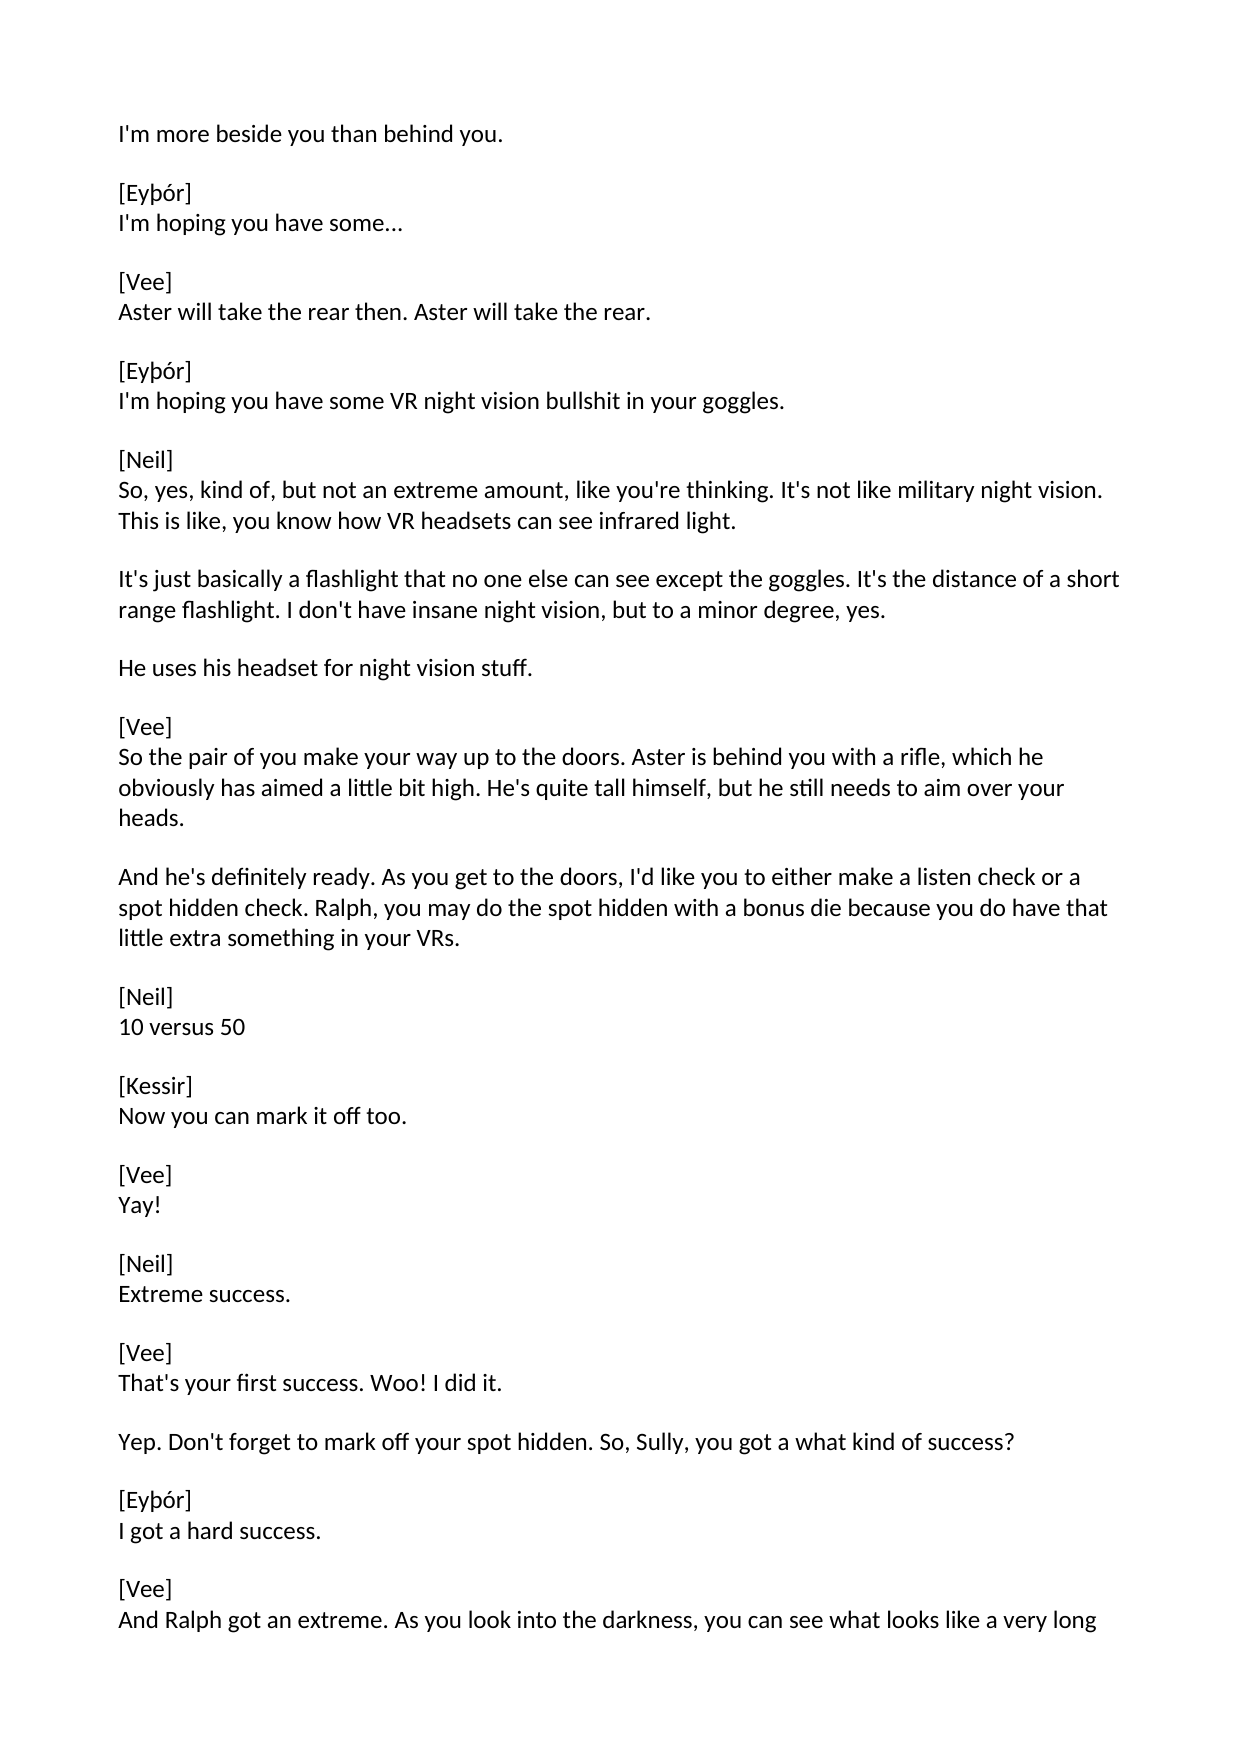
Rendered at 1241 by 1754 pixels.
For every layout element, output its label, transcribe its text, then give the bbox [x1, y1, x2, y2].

text I'm more beside you than behind you. [118, 118, 1122, 149]
text [Eyþór] [118, 355, 1122, 385]
text [Vee] [118, 1159, 1122, 1189]
text It's just basically a flashlight that no one else can see except the goggles. It's the distance of a short range flashlight. I don't have insane night vision, but to a minor degree, yes. [118, 563, 1122, 624]
text So, yes, kind of, but not an extreme amount, like you're thinking. It's not like military night vision. This is like, you know how VR headsets can see infrared light. [118, 474, 1122, 535]
text Aster will take the rear then. Aster will take the rear. [118, 296, 1122, 327]
text [Vee] [118, 1337, 1122, 1367]
text So the pair of you make your way up to the doors. Aster is behind you with a rifle, which he obviously has aimed a little bit high. He's quite tall himself, but he still needs to aim over your heads. [118, 742, 1122, 833]
text [Eyþór] [118, 177, 1122, 207]
text And he's definitely ready. As you get to the doors, I'd like you to either make a listen check or a spot hidden check. Ralph, you may do the spot hidden with a bonus die because you do have that little extra something in your VRs. [118, 861, 1122, 953]
text [Neil] [118, 444, 1122, 474]
text [Kessir] [118, 1070, 1122, 1100]
text I got a hard success. [118, 1515, 1122, 1546]
text [Vee] [118, 711, 1122, 742]
text [Eyþór] [118, 1484, 1122, 1515]
text [Neil] [118, 981, 1122, 1011]
text [Neil] [118, 1248, 1122, 1278]
text And Ralph got an extreme. As you look into the darkness, you can see what looks like a very long [118, 1604, 1122, 1635]
text Yep. Don't forget to mark off your spot hidden. So, Sully, you got a what kind of success? [118, 1426, 1122, 1457]
text Extreme success. [118, 1278, 1122, 1309]
text He uses his headset for night vision stuff. [118, 652, 1122, 683]
text That's your first success. Woo! I did it. [118, 1367, 1122, 1398]
text I'm hoping you have some VR night vision bullshit in your goggles. [118, 385, 1122, 416]
text 10 versus 50 [118, 1011, 1122, 1042]
text [Vee] [118, 266, 1122, 296]
text Now you can mark it off too. [118, 1100, 1122, 1131]
text [Vee] [118, 1574, 1122, 1604]
text I'm hoping you have some... [118, 207, 1122, 238]
text Yay! [118, 1189, 1122, 1220]
